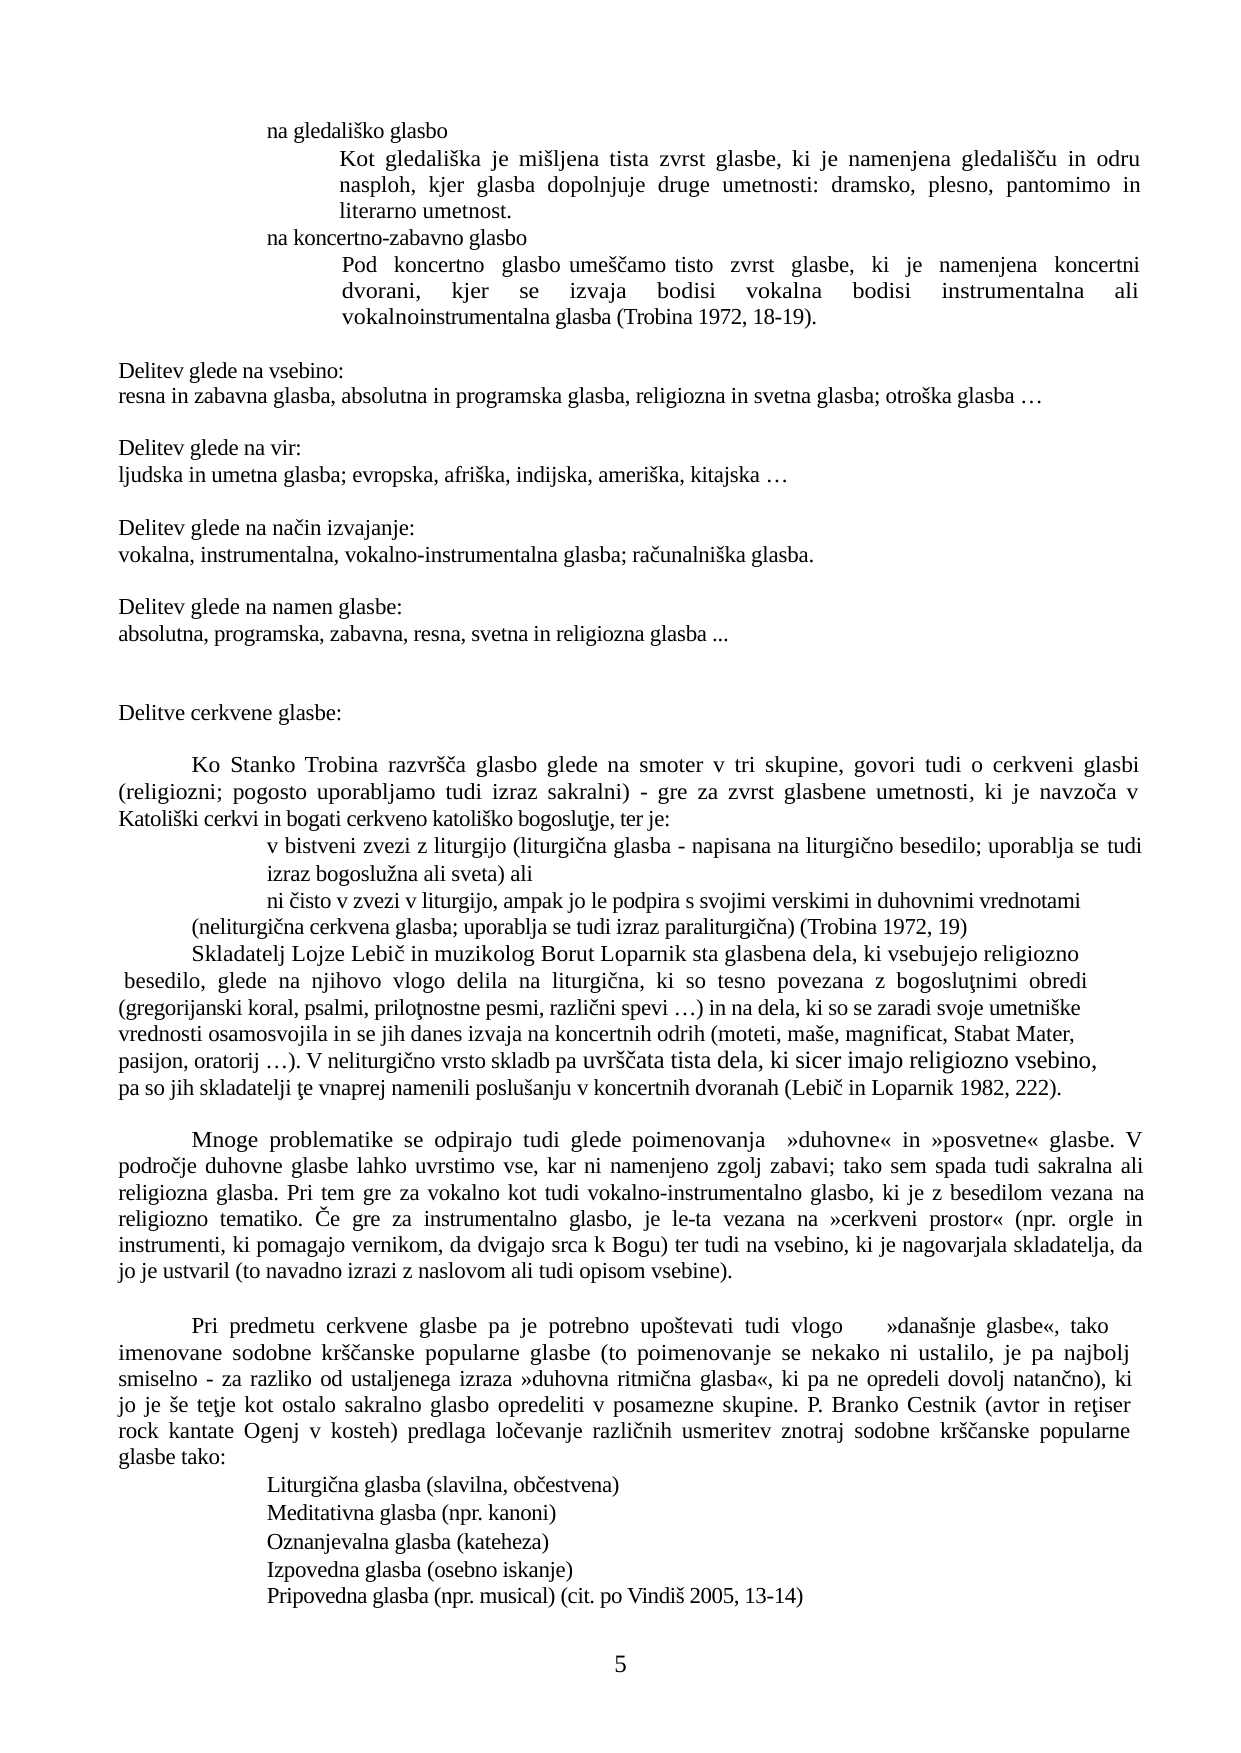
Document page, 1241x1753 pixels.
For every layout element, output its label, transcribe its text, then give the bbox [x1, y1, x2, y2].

text Pri predmetu cerkvene glasbe pa je potrebno upoštevati tudi vlogo »današnje glasbe«, tako [191, 1312, 1240, 1338]
text v bistveni zvezi z liturgijo (liturgična glasba - napisana na liturgično besedilo; uporablja se tudi izraz bogoslužna ali sveta) ali [267, 832, 1142, 886]
text absolutna, programska, zabavna, resna, svetna in religiozna glasba ... [118, 620, 1240, 647]
text resna in zabavna glasba, absolutna in programska glasba, religiozna in svetna glasba; otroška glasba … [118, 384, 1240, 409]
text ni čisto v zvezi v liturgijo, ampak jo le podpira s svojimi verskimi in duhovnimi vrednotami (neliturgična cerkvena glasba; uporablja se tudi izraz paraliturgična) (Trobina 1972, 19) Skladatelj Lojze Lebič in muzikolog Borut Loparnik sta glasbena dela, ki vsebujejo religiozno besedilo, glede na njihovo vlogo delila na liturgična, ki so tesno povezana z bogosluţnimi obredi (gregorijanski koral, psalmi, priloţnostne pesmi, različni spevi …) in na dela, ki so se zaradi svoje umetniške vrednosti osamosvojila in se jih danes izvaja na koncertnih odrih (moteti, maše, magnificat, Stabat Mater, pasijon, oratorij …). V neliturgično vrsto skladb pa uvrščata tista dela, ki sicer imajo religiozno vsebino, pa so jih skladatelji ţe vnaprej namenili poslušanju v koncertnih dvoranah (Lebič in Loparnik 1982, 222). [118, 887, 1142, 1101]
text 5 [614, 1650, 1240, 1678]
text Delitev glede na vsebino: [118, 358, 1240, 384]
text Pod koncertno glasbo umeščamo tisto zvrst glasbe, ki je namenjena koncertni dvorani, kjer se izvaja bodisi vokalna bodisi instrumentalna ali vokalnoinstrumentalna glasba (Trobina 1972, 18-19). [342, 252, 1140, 330]
text ljudska in umetna glasba; evropska, afriška, indijska, ameriška, kitajska … [118, 462, 1240, 488]
text imenovane sodobne krščanske popularne glasbe (to poimenovanje se nekako ni ustalilo, je pa najbolj smiselno - za razliko od ustaljenega izraza »duhovna ritmična glasba«, ki pa ne opredeli dovolj natančno), ki jo je še teţje kot ostalo sakralno glasbo opredeliti v posamezne skupine. P. Branko Cestnik (avtor in reţiser rock kantate Ogenj v kosteh) predlaga ločevanje različnih usmeritev znotraj sodobne krščanske popularne glasbe tako: [118, 1339, 1142, 1470]
text na koncertno-zabavno glasbo [267, 224, 1240, 251]
text Delitev glede na vir: [118, 435, 1240, 461]
text Pripovedna glasba (npr. musical) (cit. po Vindiš 2005, 13-14) [267, 1583, 1240, 1609]
text vokalna, instrumentalna, vokalno-instrumentalna glasba; računalniška glasba. [118, 541, 1240, 567]
text Delitve cerkvene glasbe: [118, 699, 1240, 726]
text Mnoge problematike se odpirajo tudi glede poimenovanja »duhovne« in »posvetne« glasbe. V področje duhovne glasbe lahko uvrstimo vse, kar ni namenjeno zgolj zabavi; tako sem spada tudi sakralna ali religiozna glasba. Pri tem gre za vokalno kot tudi vokalno-instrumentalno glasbo, ki je z besedilom vezana na religiozno tematiko. Če gre za instrumentalno glasbo, je le-ta vezana na »cerkveni prostor« (npr. orgle in instrumenti, ki pomagajo vernikom, da dvigajo srca k Bogu) ter tudi na vsebino, ki je nagovarjala skladatelja, da jo je ustvaril (to navadno izrazi z naslovom ali tudi opisom vsebine). [118, 1127, 1144, 1284]
text Kot gledališka je mišljena tista zvrst glasbe, ki je namenjena gledališču in odru nasploh, kjer glasba dopolnjuje druge umetnosti: dramsko, plesno, pantomimo in literarno umetnost. [339, 145, 1141, 223]
text Delitev glede na namen glasbe: [118, 593, 1240, 619]
text Liturgična glasba (slavilna, občestvena) Meditativna glasba (npr. kanoni) Oznanjevalna glasba (kateheza) Izpovedna glasba (osebno iskanje) [267, 1470, 652, 1583]
text na gledališko glasbo [267, 118, 1240, 144]
text Delitev glede na način izvajanje: [118, 514, 1240, 540]
text Ko Stanko Trobina razvršča glasbo glede na smoter v tri skupine, govori tudi o cerkveni glasbi (religiozni; pogosto uporabljamo tudi izraz sakralni) - gre za zvrst glasbene umetnosti, ki je navzoča v Katoliški cerkvi in bogati cerkveno katoliško bogosluţje, ter je: [118, 751, 1141, 832]
